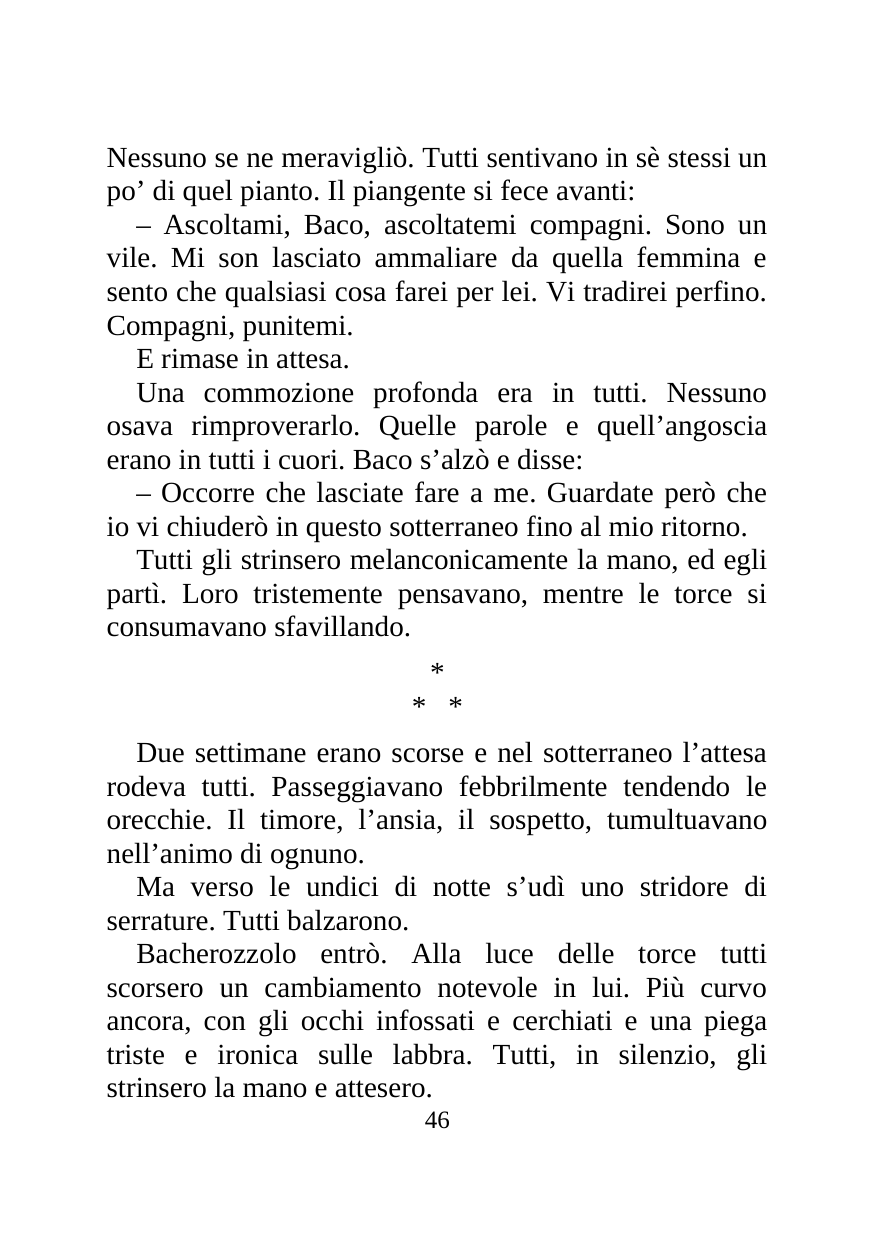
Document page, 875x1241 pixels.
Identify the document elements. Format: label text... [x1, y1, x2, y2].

text – Ascoltami, Baco, ascoltatemi compagni. Sono un vile. Mi son lasciato ammaliare da quella femmina e sento che qualsiasi cosa farei per lei. Vi tradirei perfino. Compagni, punitemi. [106, 207, 768, 341]
text Una commozione profonda era in tutti. Nessuno osava rimproverarlo. Quelle parole e quell’angoscia erano in tutti i cuori. Baco s’alzò e disse: [106, 375, 768, 475]
text Bacherozzolo entrò. Alla luce delle torce tutti scorsero un cambiamento notevole in lui. Più curvo ancora, con gli occhi infossati e cerchiati e una piega triste e ironica sulle labbra. Tutti, in silenzio, gli strinsero la mano e attesero. [106, 936, 768, 1104]
text – Occorre che lasciate fare a me. Guardate però che io vi chiuderò in questo sotterraneo fino al mio ritorno. [106, 475, 768, 542]
text Nessuno se ne meravigliò. Tutti sentivano in sè stessi un po’ di quel pianto. Il piangente si fece avanti: [106, 140, 768, 207]
text Ma verso le undici di notte s’udì uno stridore di serrature. Tutti balzarono. [106, 869, 768, 936]
text * * * [106, 656, 768, 723]
text Tutti gli strinsero melanconicamente la mano, ed egli partì. Loro tristemente pensavano, mentre le torce si consumavano sfavillando. [106, 542, 768, 643]
text Due settimane erano scorse e nel sotterraneo l’attesa rodeva tutti. Passeggiavano febbrilmente tendendo le orecchie. Il timore, l’ansia, il sospetto, tumultuavano nell’animo di ognuno. [106, 735, 768, 869]
text E rimase in attesa. [106, 341, 768, 375]
